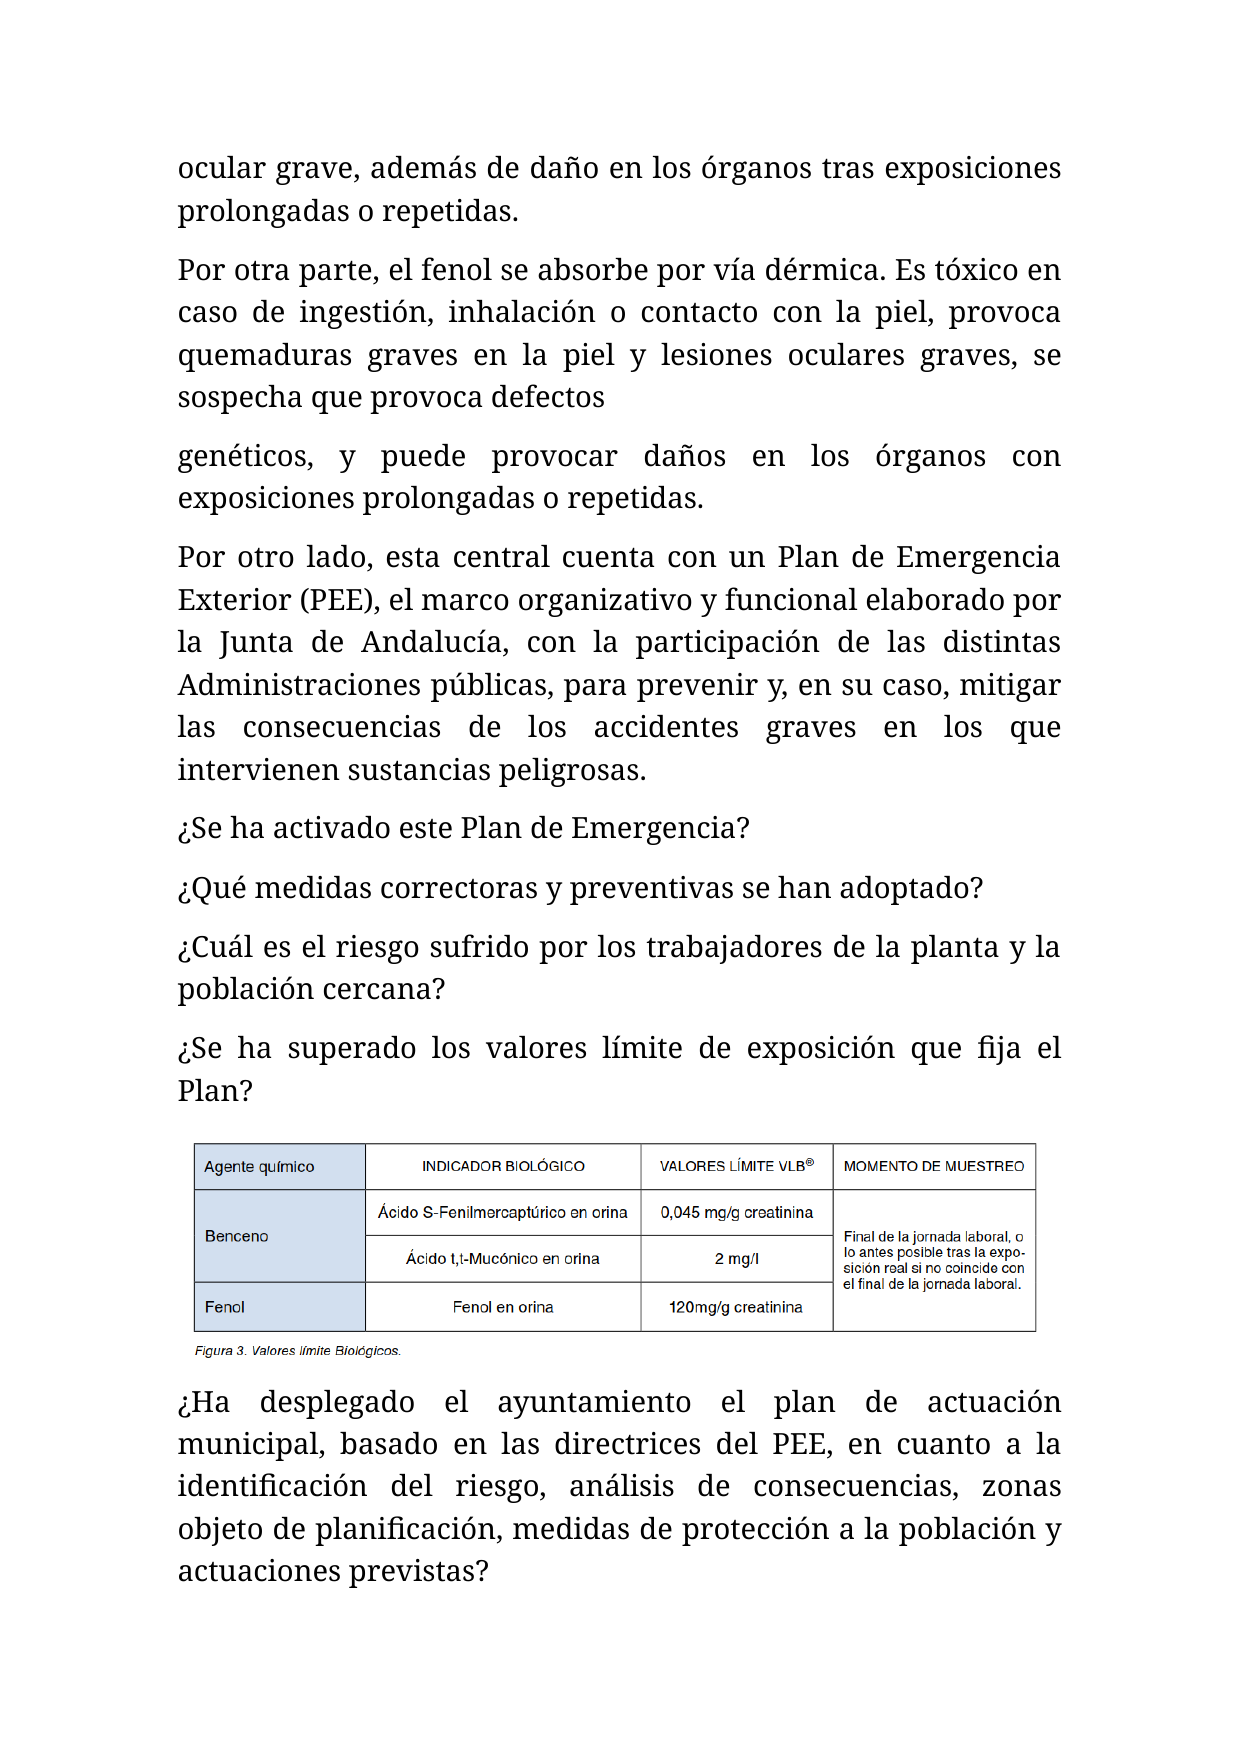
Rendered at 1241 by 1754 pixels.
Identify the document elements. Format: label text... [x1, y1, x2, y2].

text ocular grave, además de daño en los órganos tras exposiciones prolongadas o repetidas. [177, 148, 1063, 230]
text ¿Cuál es el riesgo sufrido por los trabajadores de la planta y la población cercana? [177, 926, 1063, 1008]
text Por otra parte, el fenol se absorbe por vía dérmica. Es tóxico en caso de ingestión, inhalación o contacto con la piel, provoca quemaduras graves en la piel y lesiones oculares graves, se sospecha que provoca defectos [177, 249, 1063, 416]
text ¿Ha desplegado el ayuntamiento el plan de actuación municipal, basado en las directrices del PEE, en cuanto a la identificación del riesgo, análisis de consecuencias, zonas objeto de planificación, medidas de protección a la población y actuaciones previstas? [177, 1381, 1063, 1590]
text ¿Se ha activado este Plan de Emergencia? [177, 808, 1063, 847]
text Por otro lado, esta central cuenta con un Plan de Emergencia Exterior (PEE), el marco organizativo y funcional elaborado por la Junta de Andalucía, con la participación de las distintas Administraciones públicas, para prevenir y, en su caso, mitigar las consecuencias de los accidentes graves en los que intervienen sustancias peligrosas. [177, 537, 1063, 788]
text genéticos, y puede provocar daños en los órganos con exposiciones prolongadas o repetidas. [177, 435, 1063, 517]
text ¿Qué medidas correctoras y preventivas se han adoptado? [177, 867, 1063, 907]
text ¿Se ha superado los valores límite de exposición que fija el Plan? [177, 1027, 1063, 1109]
